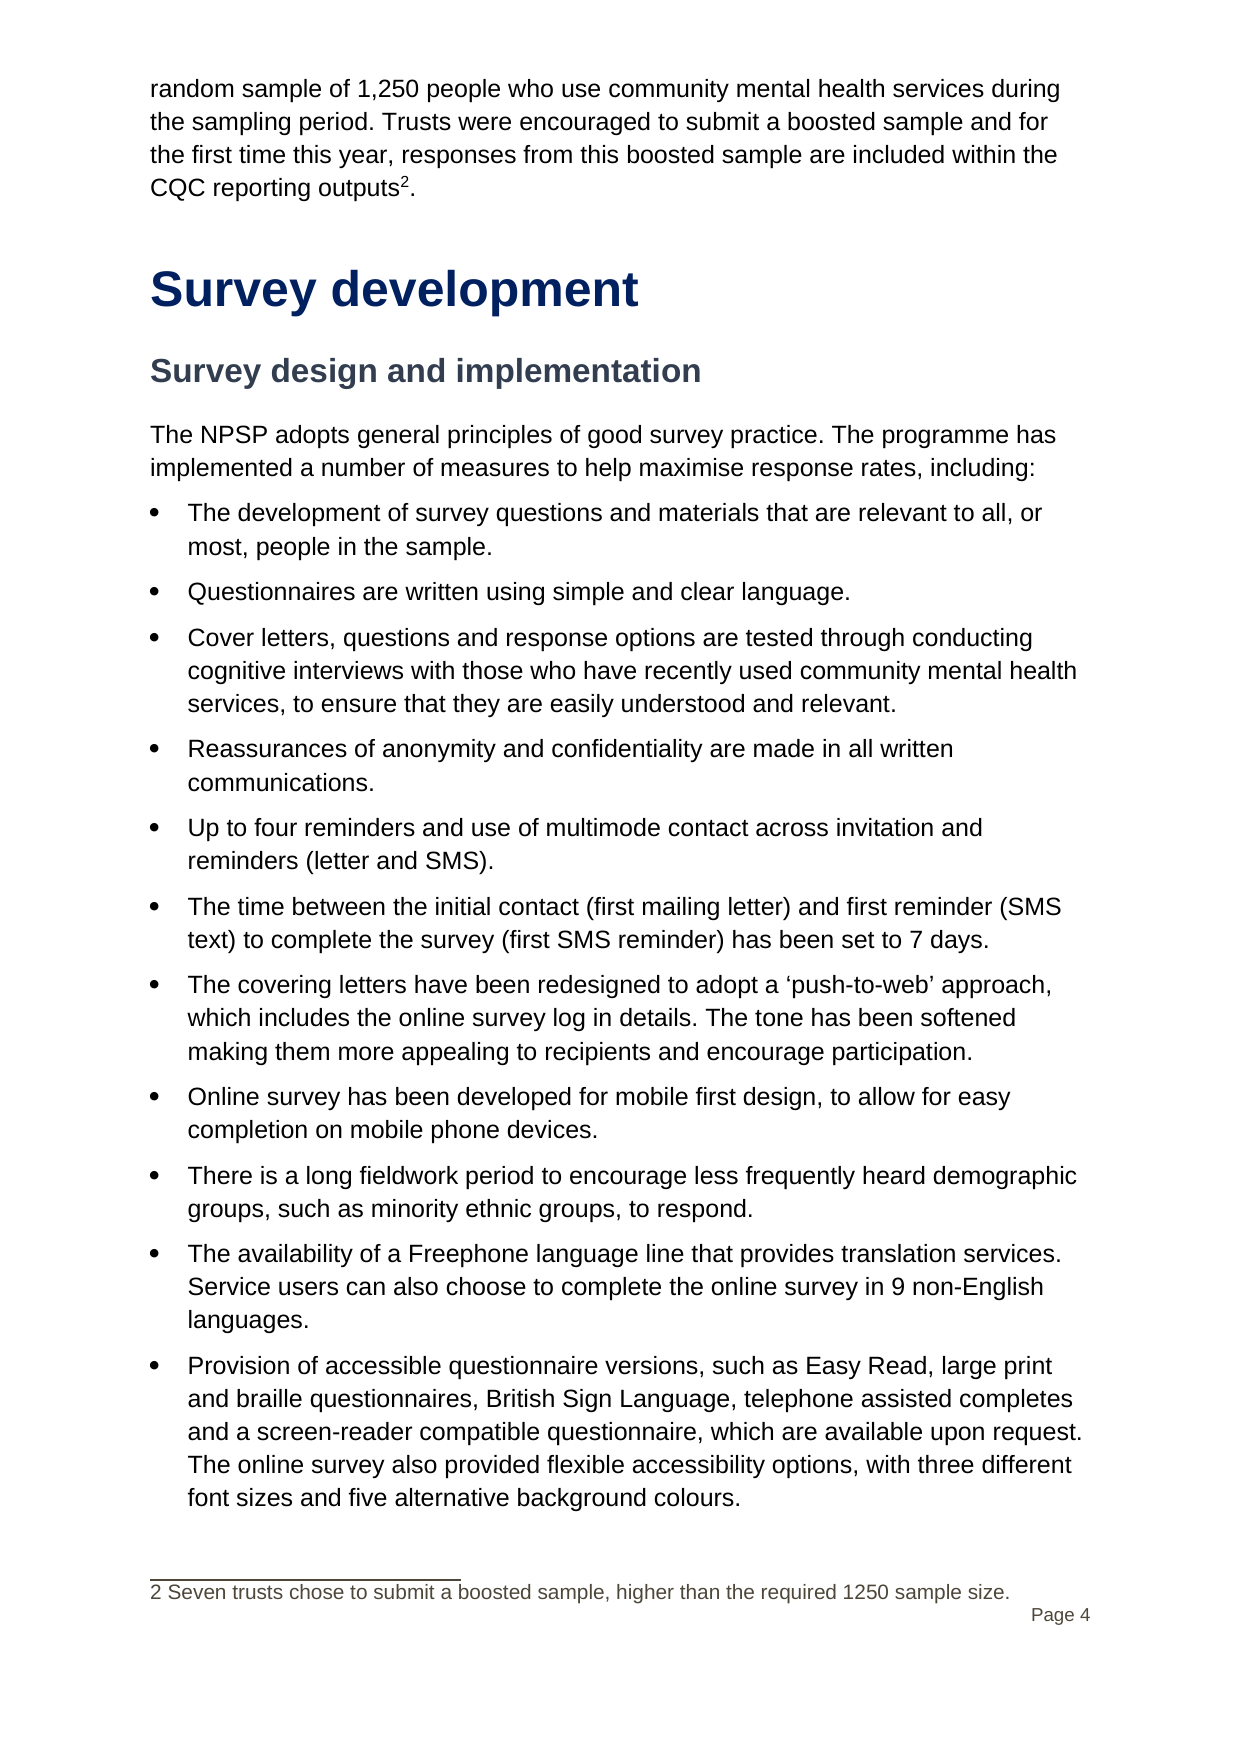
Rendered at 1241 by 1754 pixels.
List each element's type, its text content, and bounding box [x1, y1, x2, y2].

list Provision of accessible questionnaire versions, such as Easy Read, large print and braille questionnaires, British Sign Language, telephone assisted completes and a screen-reader compatible questionnaire, which are available upon request. The online survey also provided flexible accessibility options, with three different font sizes and five alternative background colours. [150, 1351, 1090, 1512]
subtitle Survey design and implementation [150, 351, 1090, 389]
list The availability of a Freephone language line that provides translation services. Service users can also choose to complete the online survey in 9 non-English languages. [150, 1239, 1090, 1334]
list Cover letters, questions and response options are tested through conducting cognitive interviews with those who have recently used community mental health services, to ensure that they are easily understood and relevant. [150, 623, 1090, 718]
list Reassurances of anonymity and confidentiality are made in all written communications. [150, 734, 1090, 796]
text Seven trusts chose to submit a boosted sample, higher than the required 1250 sample size. [150, 1580, 1090, 1604]
text The NPSP adopts general principles of good survey practice. The programme has implemented a number of measures to help maximise response rates, including: [150, 420, 1090, 482]
list The covering letters have been redesigned to adopt a ‘push-to-web’ approach, which includes the online survey log in details. The tone has been softened making them more appealing to recipients and encourage participation. [150, 970, 1090, 1065]
list Up to four reminders and use of multimode contact across invitation and reminders (letter and SMS). [150, 813, 1090, 875]
text random sample of 1,250 people who use community mental health services during the sampling period. Trusts were encouraged to submit a boosted sample and for the first time this year, responses from this boosted sample are included within the CQC reporting outputs. [150, 74, 1090, 202]
list Online survey has been developed for mobile first design, to allow for easy completion on mobile phone devices. [150, 1082, 1090, 1144]
list The time between the initial contact (first mailing letter) and first reminder (SMS text) to complete the survey (first SMS reminder) has been set to 7 days. [150, 892, 1090, 953]
list Questionnaires are written using simple and clear language. [150, 577, 1090, 606]
subtitle Survey development [150, 260, 1090, 317]
list There is a long fieldwork period to encourage less frequently heard demographic groups, such as minority ethnic groups, to respond. [150, 1161, 1090, 1222]
list The development of survey questions and materials that are relevant to all, or most, people in the sample. [150, 498, 1090, 560]
